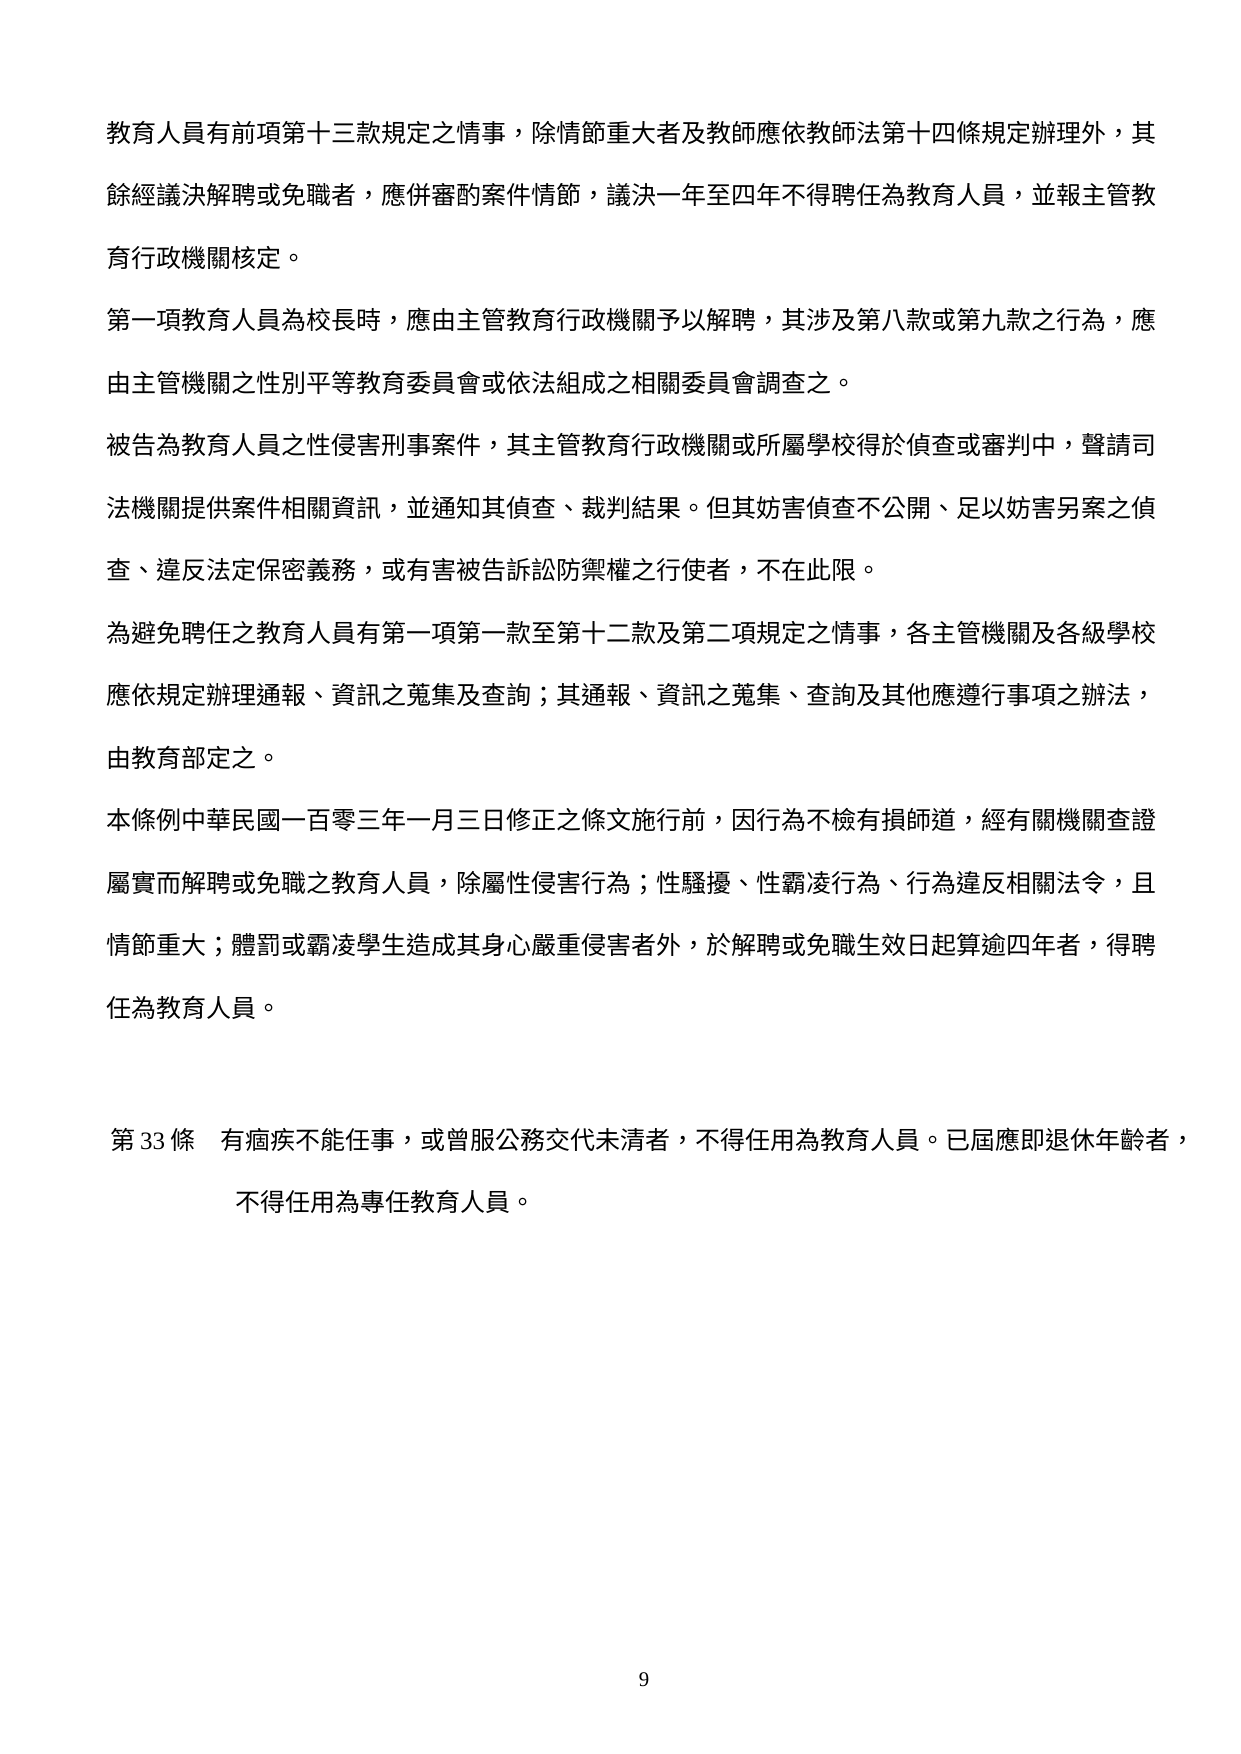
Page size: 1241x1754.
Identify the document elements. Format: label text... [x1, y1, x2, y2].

text 為避免聘任之教育人員有第一項第一款至第十二款及第二項規定之情事，各主管機關及各級學校應依規定辦理通報、資訊之蒐集及查詢；其通報、資訊之蒐集、查詢及其他應遵行事項之辦法，由教育部定之。 [106, 590, 1181, 777]
text 教育人員有前項第十三款規定之情事，除情節重大者及教師應依教師法第十四條規定辦理外，其餘經議決解聘或免職者，應併審酌案件情節，議決一年至四年不得聘任為教育人員，並報主管教育行政機關核定。 [106, 90, 1181, 277]
text 第一項教育人員為校長時，應由主管教育行政機關予以解聘，其涉及第八款或第九款之行為，應由主管機關之性別平等教育委員會或依法組成之相關委員會調查之。 [106, 277, 1181, 402]
text 被告為教育人員之性侵害刑事案件，其主管教育行政機關或所屬學校得於偵查或審判中，聲請司法機關提供案件相關資訊，並通知其偵查、裁判結果。但其妨害偵查不公開、足以妨害另案之偵查、違反法定保密義務，或有害被告訴訟防禦權之行使者，不在此限。 [106, 402, 1181, 590]
text 本條例中華民國一百零三年一月三日修正之條文施行前，因行為不檢有損師道，經有關機關查證屬實而解聘或免職之教育人員，除屬性侵害行為；性騷擾、性霸凌行為、行為違反相關法令，且情節重大；體罰或霸凌學生造成其身心嚴重侵害者外，於解聘或免職生效日起算逾四年者，得聘任為教育人員。 [106, 777, 1181, 1027]
text 第33條 有痼疾不能任事，或曾服公務交代未清者，不得任用為教育人員。已屆應即退休年齡者，不得任用為專任教育人員。 [110, 1097, 1181, 1222]
